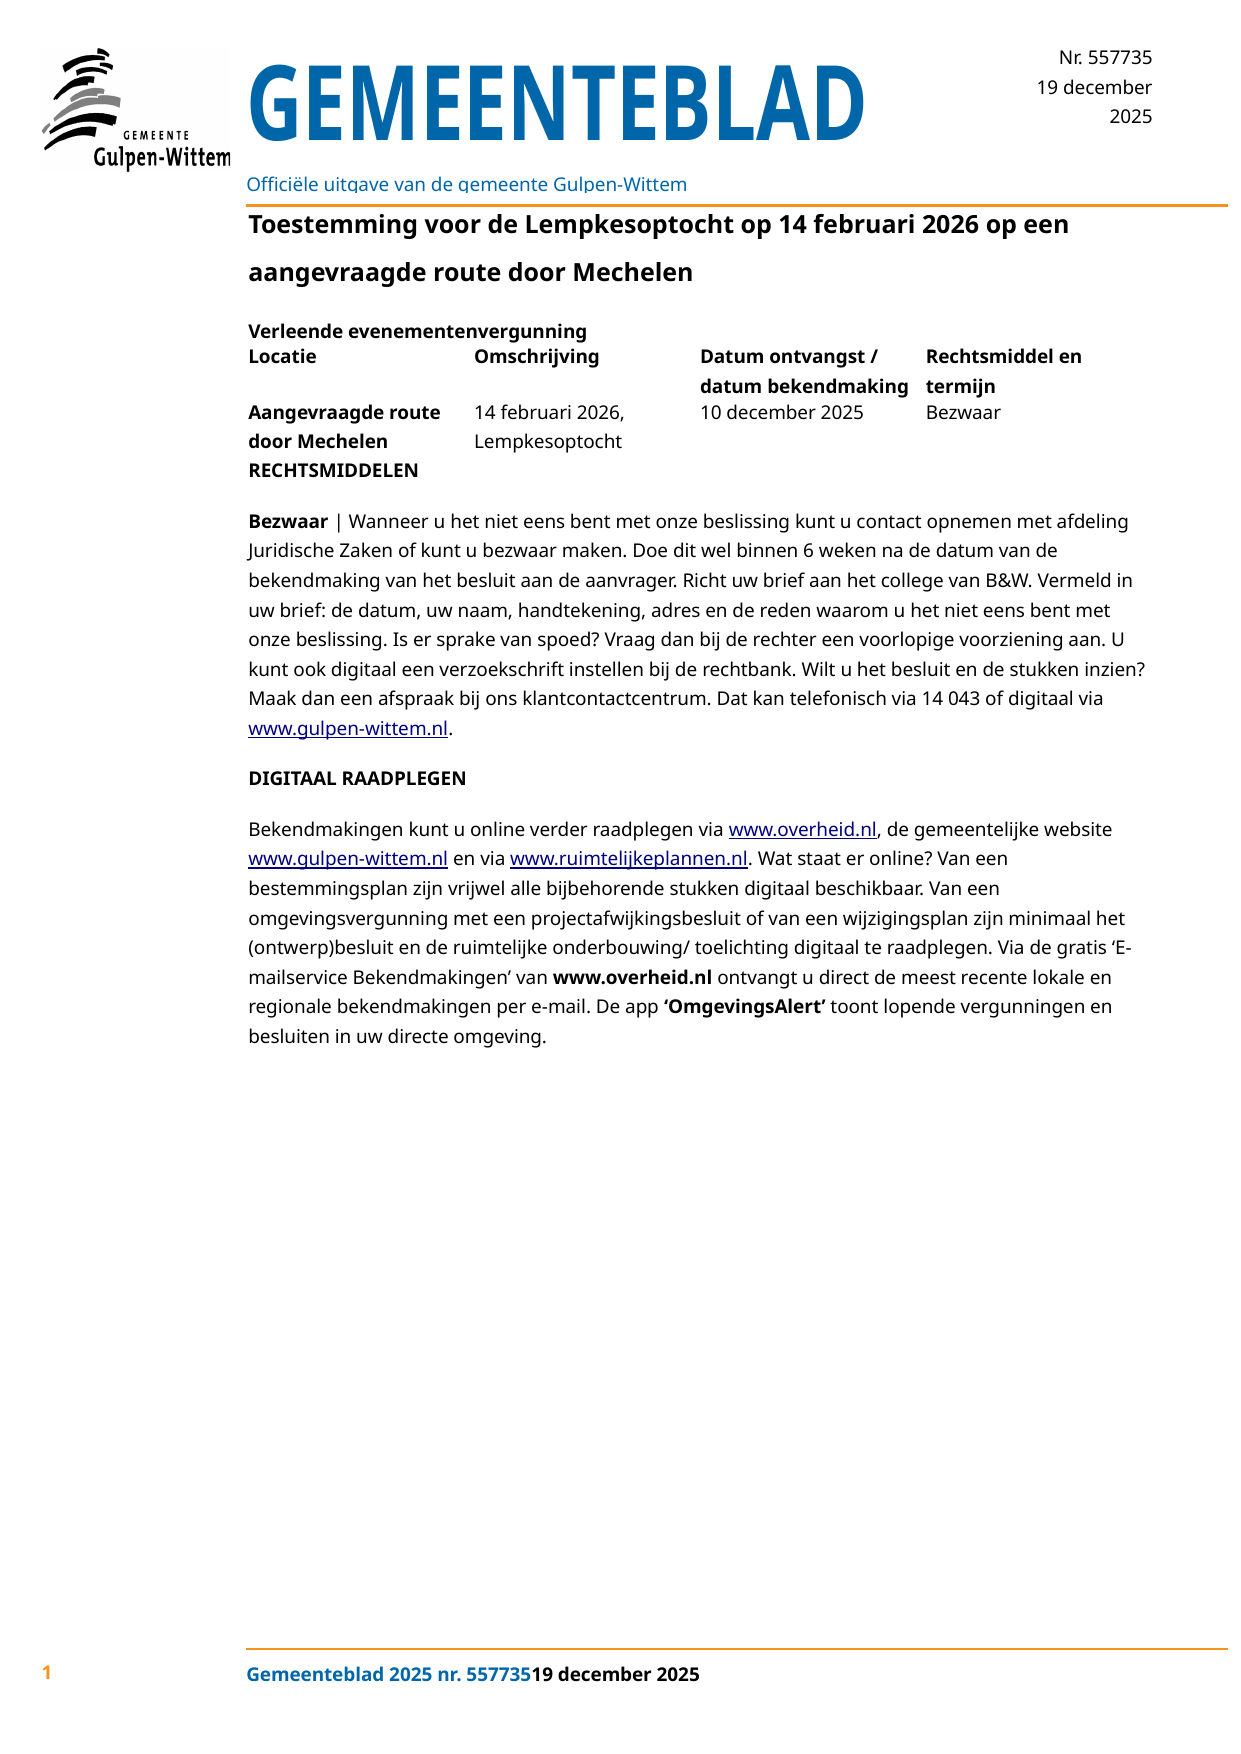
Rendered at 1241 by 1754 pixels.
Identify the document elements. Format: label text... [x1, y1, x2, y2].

text Toestemming voor de Lempkesoptocht op 14 februari 2026 op een aangevraagde route door Mechelen [248, 207, 1152, 288]
table_cell 10 december 2025 [700, 399, 926, 454]
table_cell Aangevraagde route door Mechelen [248, 399, 474, 454]
text Bezwaar | Wanneer u het niet eens bent met onze beslissing kunt u contact opnemen met afdeling Juridische Zaken of kunt u bezwaar maken. Doe dit wel binnen 6 weken na de datum van de bekendmaking van het besluit aan de aanvrager. Richt uw brief aan het college van B&W. Vermeld in uw brief: de datum, uw naam, handtekening, adres en de reden waarom u het niet eens bent met onze beslissing. Is er sprake van spoed? Vraag dan bij de rechter een voorlopige voorziening aan. U kunt ook digitaal een verzoekschrift instellen bij de rechtbank. Wilt u het besluit en de stukken inzien? Maak dan een afspraak bij ons klantcontactcentrum. Dat kan telefonisch via 14 043 of digitaal via www.gulpen-wittem.nl. [248, 508, 1152, 741]
table_cell Locatie [248, 344, 474, 399]
table_cell Bezwaar [926, 399, 1152, 454]
table_header Verleende evenementenvergunning [248, 318, 1152, 344]
text Bekendmakingen kunt u online verder raadplegen via www.overheid.nl, de gemeentelijke website www.gulpen-wittem.nl en via www.ruimtelijkeplannen.nl. Wat staat er online? Van een bestemmingsplan zijn vrijwel alle bijbehorende stukken digitaal beschikbaar. Van een omgevingsvergunning met een projectafwijkingsbesluit of van een wijzigingsplan zijn minimaal het (ontwerp)besluit en de ruimtelijke onderbouwing/ toelichting digitaal te raadplegen. Via de gratis ‘E-mailservice Bekendmakingen’ van www.overheid.nl ontvangt u direct de meest recente lokale en regionale bekendmakingen per e-mail. De app ‘OmgevingsAlert’ toont lopende vergunningen en besluiten in uw directe omgeving. [248, 816, 1152, 1049]
text DIGITAAL RAADPLEGEN [248, 766, 1152, 791]
picture [41, 47, 231, 172]
table_cell Omschrijving [474, 344, 700, 399]
text RECHTSMIDDELEN [248, 458, 1152, 483]
table_cell Rechtsmiddel en termijn [926, 344, 1152, 399]
table_cell Datum ontvangst / datum bekendmaking [700, 344, 926, 399]
table_cell 14 februari 2026, Lempkesoptocht [474, 399, 700, 454]
